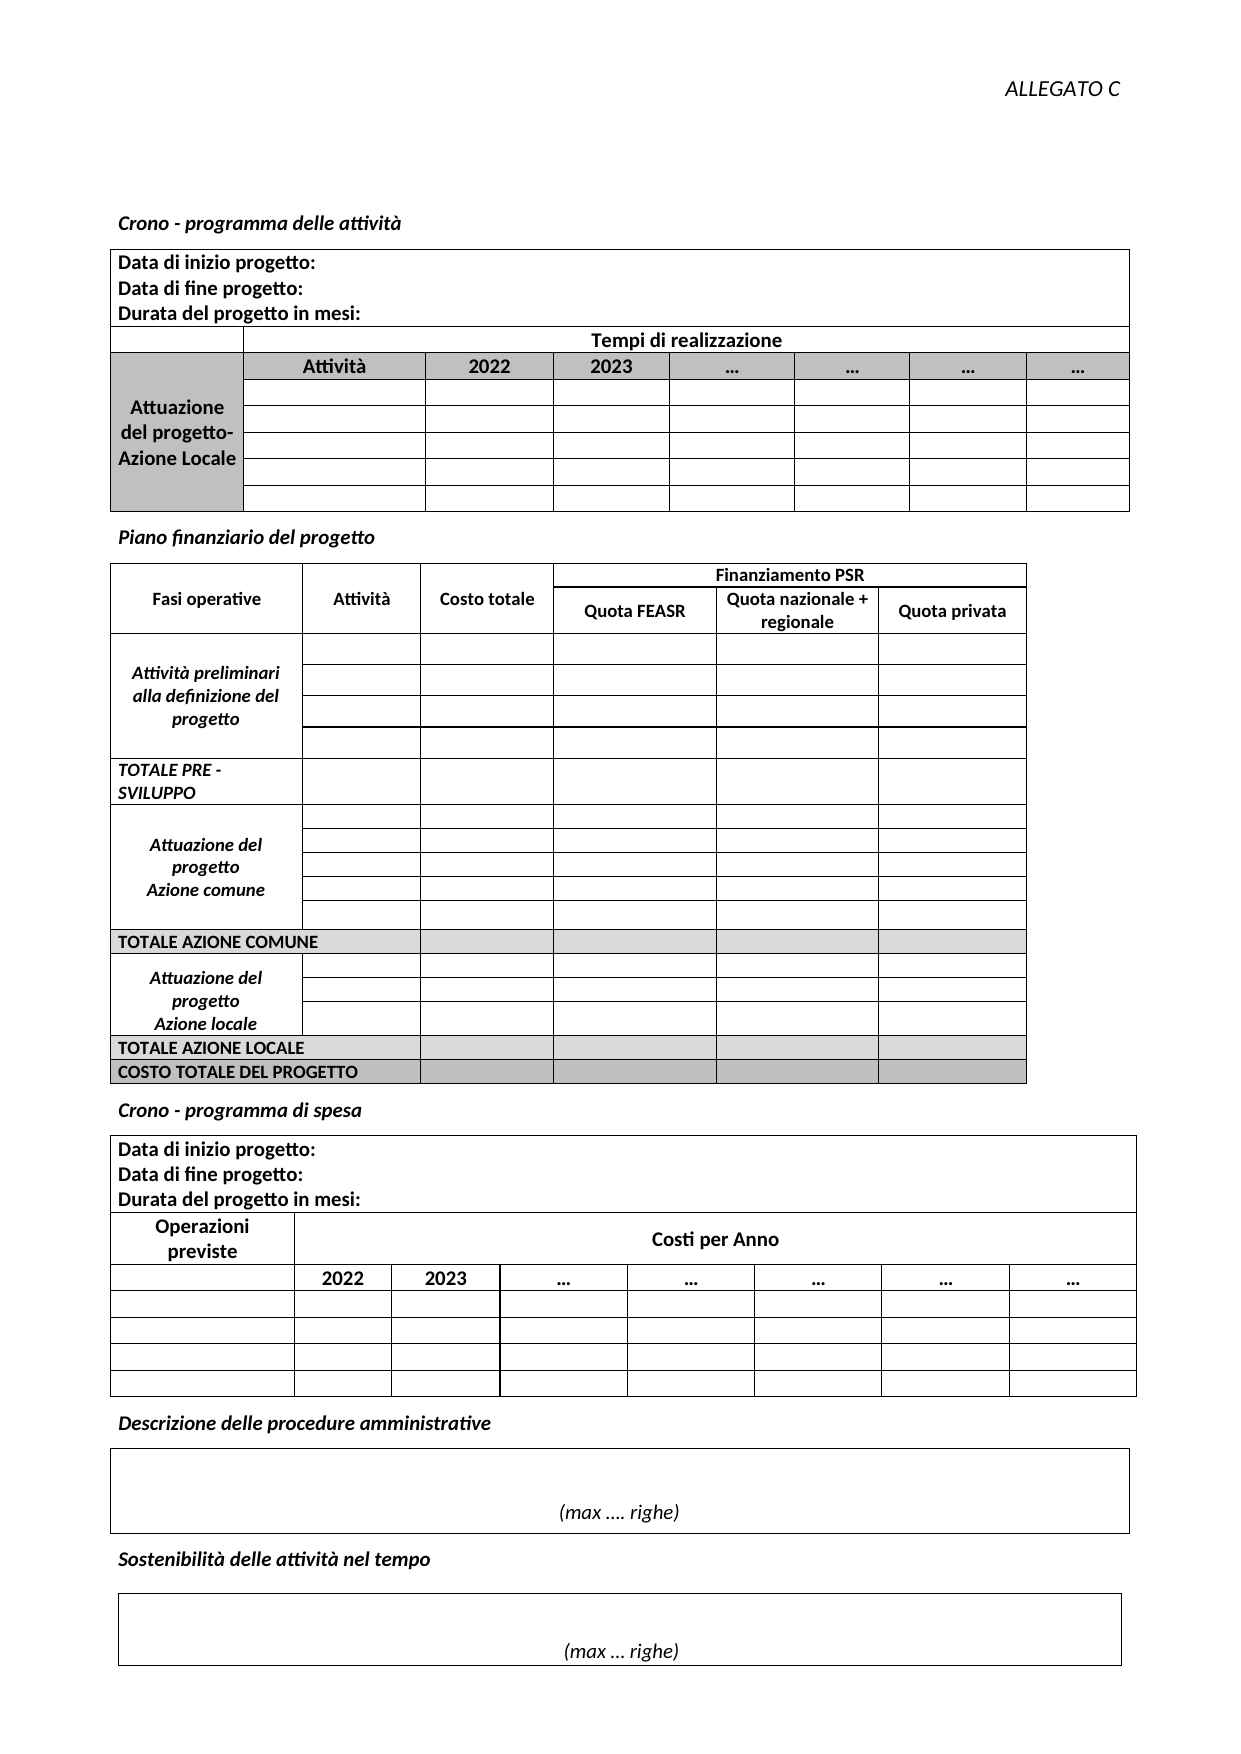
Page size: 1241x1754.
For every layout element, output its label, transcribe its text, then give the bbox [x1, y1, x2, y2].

table_cell [670, 459, 794, 484]
table_cell [879, 1002, 1026, 1035]
table_cell [717, 634, 878, 664]
table_cell [554, 380, 669, 405]
table_cell [554, 459, 669, 484]
table_cell [554, 1036, 716, 1059]
table_header Finanziamento PSR [554, 564, 1026, 586]
table_cell [670, 406, 794, 432]
table_cell [879, 877, 1026, 900]
table_cell [628, 1318, 754, 1343]
text Piano finanziario del progetto [118, 524, 1122, 550]
table_cell [879, 759, 1026, 804]
table_cell Attuazione del progetto Azione locale [111, 954, 302, 1035]
table_cell [303, 978, 420, 1001]
table_header Attività [303, 564, 420, 633]
table_cell [554, 1002, 716, 1035]
table_cell [879, 1060, 1026, 1083]
table_cell [882, 1371, 1009, 1396]
table_cell [717, 1036, 878, 1059]
table_cell [910, 406, 1026, 432]
table_cell [554, 805, 716, 828]
table_cell [910, 486, 1026, 511]
table_cell [554, 930, 716, 953]
table_cell [554, 486, 669, 511]
table_cell 2022 [295, 1265, 391, 1290]
table_cell [392, 1318, 499, 1343]
table_cell [717, 805, 878, 828]
table_cell [795, 406, 909, 432]
table_cell Quota FEASR [554, 588, 716, 633]
text Descrizione delle procedure amministrative [118, 1410, 1122, 1435]
table_cell [554, 665, 716, 695]
table_cell [795, 459, 909, 484]
table_header (max …. righe) [111, 1449, 1129, 1533]
table_cell [717, 759, 878, 804]
table_header Fasi operative [111, 564, 302, 633]
table_cell [421, 853, 553, 876]
table_cell [554, 877, 716, 900]
table_cell [421, 728, 553, 757]
table_cell [628, 1291, 754, 1317]
table_cell [392, 1344, 499, 1370]
table_cell … [882, 1265, 1009, 1290]
table_cell Operazioni previste [111, 1213, 294, 1264]
table_cell [554, 728, 716, 757]
table_cell [879, 1036, 1026, 1059]
table_cell [670, 433, 794, 458]
table_cell [421, 954, 553, 977]
table_cell [303, 853, 420, 876]
table_cell [879, 829, 1026, 852]
table_cell [1027, 380, 1129, 405]
table_cell [426, 433, 553, 458]
table_cell [501, 1291, 627, 1317]
table_cell [421, 930, 553, 953]
table_cell 2023 [554, 353, 669, 379]
table_cell [554, 978, 716, 1001]
table_cell [303, 634, 420, 664]
table_cell [392, 1291, 499, 1317]
table_cell [910, 433, 1026, 458]
table_cell [717, 978, 878, 1001]
table_cell [554, 433, 669, 458]
table_cell [910, 459, 1026, 484]
table_cell [303, 728, 420, 757]
table_cell … [1027, 353, 1129, 379]
table_cell [421, 1002, 553, 1035]
table_cell [755, 1371, 881, 1396]
table_cell [879, 901, 1026, 929]
table_cell [554, 634, 716, 664]
table_cell [670, 486, 794, 511]
table_cell [1027, 433, 1129, 458]
table_cell [421, 1060, 553, 1083]
table_cell [717, 954, 878, 977]
table_cell TOTALE AZIONE LOCALE [111, 1036, 420, 1059]
table_cell Quota privata [879, 588, 1026, 633]
table_cell [303, 901, 420, 929]
table_cell [717, 1060, 878, 1083]
table_cell … [910, 353, 1026, 379]
table_cell … [755, 1265, 881, 1290]
table_cell [1010, 1371, 1136, 1396]
table_cell [303, 1002, 420, 1035]
table_cell [882, 1291, 1009, 1317]
table_cell Attuazione del progetto Azione comune [111, 805, 302, 929]
table_cell [1010, 1344, 1136, 1370]
table_cell Tempi di realizzazione [244, 327, 1129, 352]
table_cell [426, 459, 553, 484]
table_cell … [795, 353, 909, 379]
table_cell [1010, 1291, 1136, 1317]
table_cell [879, 634, 1026, 664]
table_cell [421, 665, 553, 695]
table_cell [303, 665, 420, 695]
table_cell [421, 759, 553, 804]
table_cell [421, 901, 553, 929]
table_cell Attività [244, 353, 425, 379]
table_cell [879, 696, 1026, 726]
text Crono - programma di spesa [118, 1097, 1122, 1122]
table_cell [421, 978, 553, 1001]
table_cell [392, 1371, 499, 1396]
table_cell [1027, 486, 1129, 511]
table_cell [717, 665, 878, 695]
table_cell [554, 901, 716, 929]
table_cell [303, 829, 420, 852]
table_cell [421, 696, 553, 726]
table_cell [244, 433, 425, 458]
table_cell [1027, 406, 1129, 432]
table_cell [426, 406, 553, 432]
table_cell [295, 1371, 391, 1396]
text Sostenibilità delle attività nel tempo [118, 1546, 1122, 1572]
table_cell [426, 486, 553, 511]
table_cell [628, 1371, 754, 1396]
table_cell … [1010, 1265, 1136, 1290]
table_cell [303, 877, 420, 900]
table_cell [554, 696, 716, 726]
table_cell [882, 1318, 1009, 1343]
table_cell [795, 433, 909, 458]
table_cell [303, 696, 420, 726]
table_cell [795, 486, 909, 511]
table_cell [755, 1344, 881, 1370]
table_cell Quota nazionale + regionale [717, 588, 878, 633]
table_cell … [628, 1265, 754, 1290]
table_cell [879, 954, 1026, 977]
table_cell [554, 1060, 716, 1083]
table_header Data di inizio progetto: Data di fine progetto: Durata del progetto in mesi: [111, 1136, 1136, 1212]
table_cell TOTALE PRE - SVILUPPO [111, 759, 302, 804]
table_header Data di inizio progetto: Data di fine progetto: Durata del progetto in mesi: [111, 250, 1129, 326]
table_cell [295, 1318, 391, 1343]
table_cell [628, 1344, 754, 1370]
table_cell [717, 829, 878, 852]
table_cell [111, 1265, 294, 1290]
table_cell … [501, 1265, 627, 1290]
table_cell [501, 1371, 627, 1396]
table_cell [717, 1002, 878, 1035]
table_cell [303, 805, 420, 828]
table_cell COSTO TOTALE DEL PROGETTO [111, 1060, 420, 1083]
table_cell [244, 486, 425, 511]
table_cell [111, 1291, 294, 1317]
table_cell [879, 805, 1026, 828]
table_cell [295, 1291, 391, 1317]
table_cell [554, 954, 716, 977]
table_header Costo totale [421, 564, 553, 633]
table_cell [879, 728, 1026, 757]
table_cell [1027, 459, 1129, 484]
table_cell 2023 [392, 1265, 499, 1290]
table_cell [717, 853, 878, 876]
table_cell [111, 1318, 294, 1343]
table_cell [670, 380, 794, 405]
text (max … righe) [119, 1635, 1121, 1665]
table_cell TOTALE AZIONE COMUNE [111, 930, 420, 953]
table_cell … [670, 353, 794, 379]
table_cell [501, 1344, 627, 1370]
table_cell [879, 665, 1026, 695]
table_cell [244, 406, 425, 432]
table_cell [879, 930, 1026, 953]
table_cell [717, 728, 878, 757]
table_cell [755, 1291, 881, 1317]
table_cell [717, 696, 878, 726]
table_cell [910, 380, 1026, 405]
table_cell Attuazione del progetto- Azione Locale [111, 353, 243, 511]
table_cell [421, 805, 553, 828]
table_cell [111, 1344, 294, 1370]
table_cell [303, 759, 420, 804]
table_cell [554, 759, 716, 804]
table_cell [554, 829, 716, 852]
table_cell [421, 634, 553, 664]
table_cell [501, 1318, 627, 1343]
table_cell [795, 380, 909, 405]
table_cell [421, 829, 553, 852]
table_cell [879, 853, 1026, 876]
table_cell Costi per Anno [295, 1213, 1136, 1264]
table_cell [717, 901, 878, 929]
table_cell [303, 954, 420, 977]
table_cell [554, 853, 716, 876]
table_cell [717, 877, 878, 900]
table_cell [717, 930, 878, 953]
table_cell [421, 877, 553, 900]
table_cell [879, 978, 1026, 1001]
table_cell [244, 459, 425, 484]
table_cell [295, 1344, 391, 1370]
table_cell [111, 1371, 294, 1396]
table_cell [111, 327, 243, 352]
table_cell 2022 [426, 353, 553, 379]
table_cell [421, 1036, 553, 1059]
table_cell [426, 380, 553, 405]
table_cell [882, 1344, 1009, 1370]
table_cell [755, 1318, 881, 1343]
table_cell [554, 406, 669, 432]
text Crono - programma delle attività [118, 211, 1122, 236]
table_cell [1010, 1318, 1136, 1343]
table_cell [244, 380, 425, 405]
table_cell Attività preliminari alla definizione del progetto [111, 634, 302, 757]
